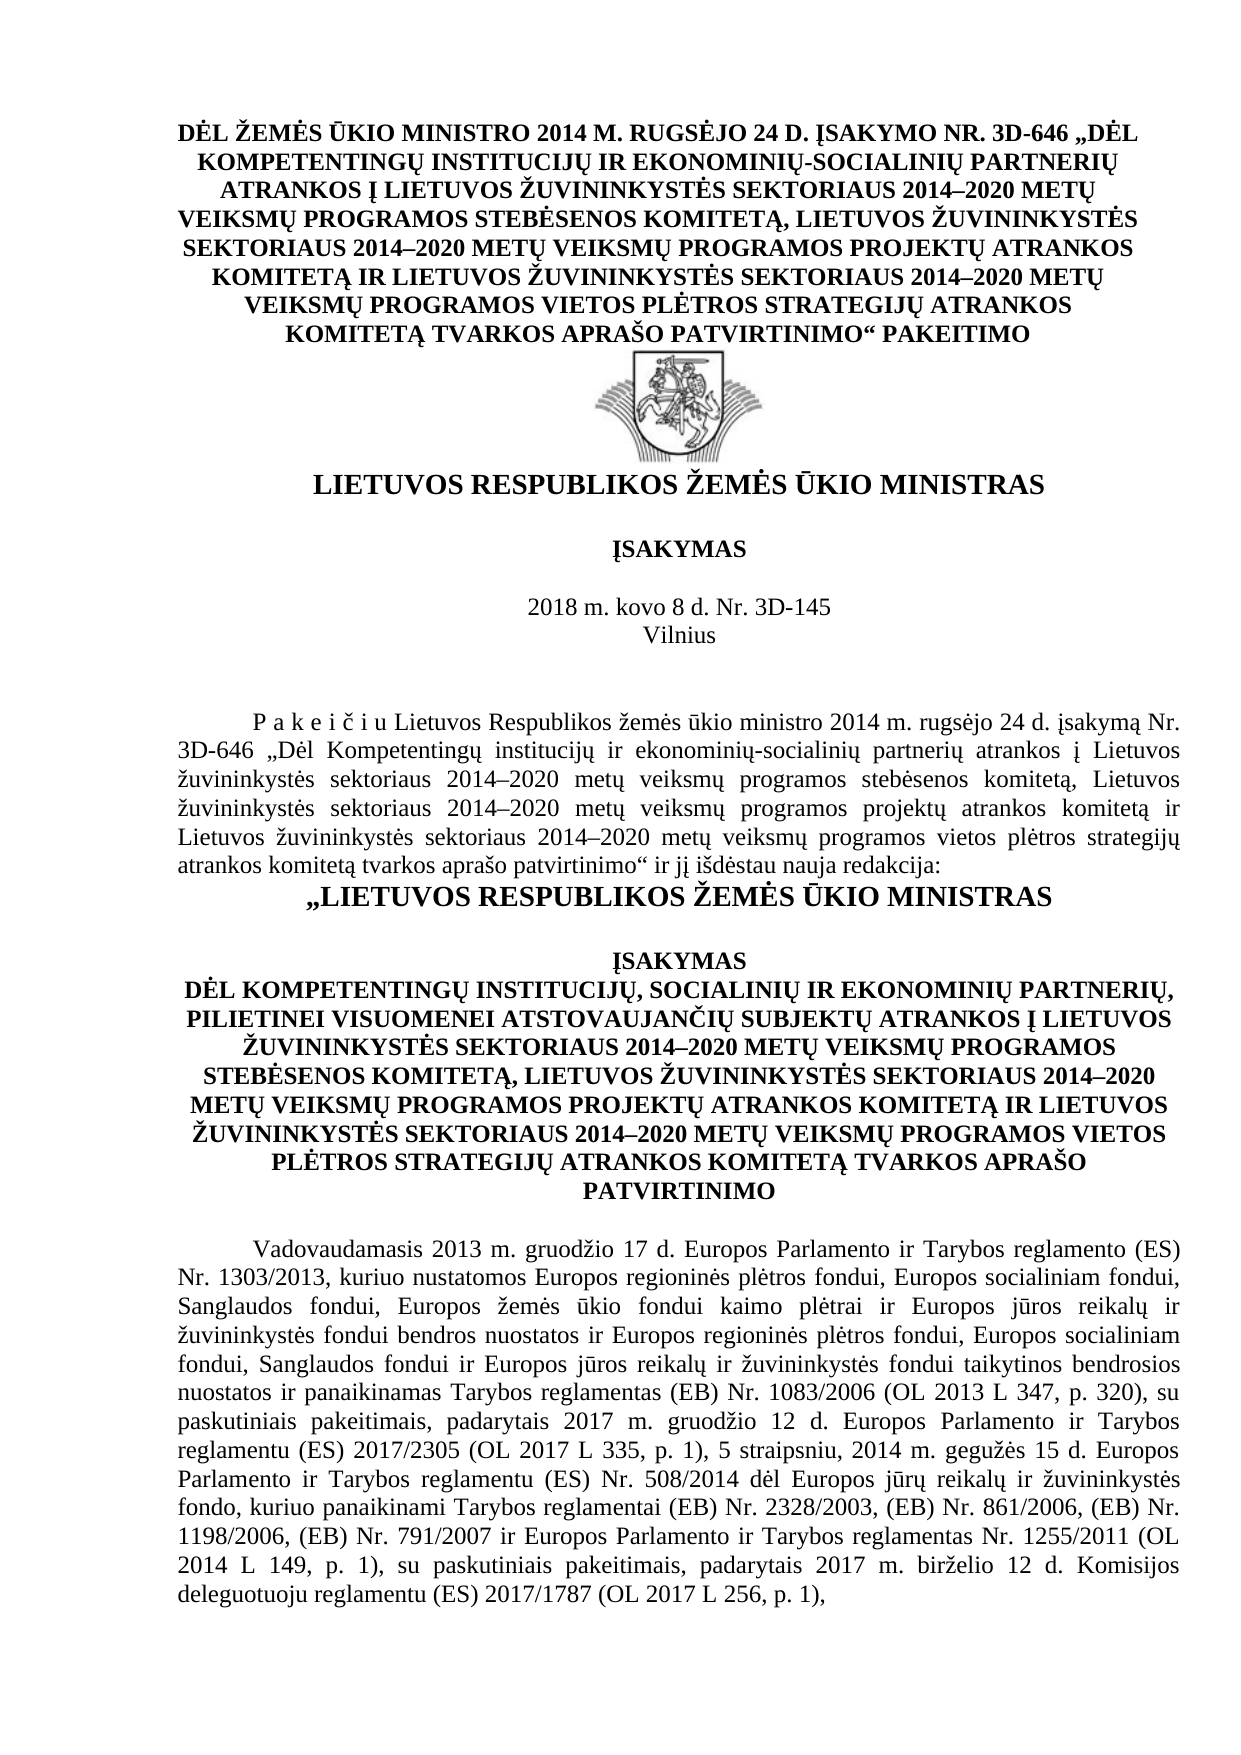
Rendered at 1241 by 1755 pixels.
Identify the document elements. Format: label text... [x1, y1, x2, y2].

text DĖL KOMPETENTINGŲ INSTITUCIJŲ, SOCIALINIŲ IR EKONOMINIŲ PARTNERIŲ, PILIETINEI VISUOMENEI ATSTOVAUJANČIŲ SUBJEKTŲ ATRANKOS Į LIETUVOS ŽUVININKYSTĖS SEKTORIAUS 2014–2020 METŲ VEIKSMŲ PROGRAMOS STEBĖSENOS KOMITETĄ, LIETUVOS ŽUVININKYSTĖS SEKTORIAUS 2014–2020 METŲ VEIKSMŲ PROGRAMOS PROJEKTŲ ATRANKOS KOMITETĄ IR LIETUVOS ŽUVININKYSTĖS SEKTORIAUS 2014–2020 METŲ VEIKSMŲ PROGRAMOS VIETOS PLĖTROS STRATEGIJŲ ATRANKOS KOMITETĄ TVARKOS APRAŠO PATVIRTINIMO [177, 975, 1181, 1205]
text ĮSAKYMAS [177, 534, 1181, 563]
text P a k e i č i u Lietuvos Respublikos žemės ūkio ministro 2014 m. rugsėjo 24 d. įsakymą Nr. 3D-646 „Dėl Kompetentingų institucijų ir ekonominių-socialinių partnerių atrankos į Lietuvos žuvininkystės sektoriaus 2014–2020 metų veiksmų programos stebėsenos komitetą, Lietuvos žuvininkystės sektoriaus 2014–2020 metų veiksmų programos projektų atrankos komitetą ir Lietuvos žuvininkystės sektoriaus 2014–2020 metų veiksmų programos vietos plėtros strategijų atrankos komitetą tvarkos aprašo patvirtinimo“ ir jį išdėstau nauja redakcija: [177, 707, 1181, 879]
text ĮSAKYMAS [177, 946, 1181, 975]
text 2018 m. kovo 8 d. Nr. 3D-145 [177, 592, 1181, 620]
text „LIETUVOS RESPUBLIKOS ŽEMĖS ŪKIO MINISTRAS [177, 879, 1181, 913]
text DĖL ŽEMĖS ŪKIO MINISTRO 2014 M. rugsėjo 24 D. ĮSAKYMO nR. 3d-646 „DĖL KOMPETENTINGŲ INSTITUCIJŲ IR EKONOMINIŲ-SOCIALINIŲ PARTNERIŲ ATRANKOS Į LIETUVOS ŽUVININKYSTĖS SEKTORIAUS 2014–2020 METŲ VEIKSMŲ PROGRAMOS STEBĖSENOS KOMITETĄ, LIETUVOS ŽUVININKYSTĖS SEKTORIAUS 2014–2020 METŲ VEIKSMŲ PROGRAMOS PROJEKTŲ ATRANKOS KOMITETĄ IR LIETUVOS ŽUVININKYSTĖS SEKTORIAUS 2014–2020 METŲ VEIKSMŲ PROGRAMOS VIETOS PLĖTROS STRATEGIJŲ ATRANKOS KOMITETĄ TVARKOS APRAŠO PATVIRTINIMO“ pakeitimo [177, 118, 1139, 348]
text Vadovaudamasis 2013 m. gruodžio 17 d. Europos Parlamento ir Tarybos reglamento (ES) Nr. 1303/2013, kuriuo nustatomos Europos regioninės plėtros fondui, Europos socialiniam fondui, Sanglaudos fondui, Europos žemės ūkio fondui kaimo plėtrai ir Europos jūros reikalų ir žuvininkystės fondui bendros nuostatos ir Europos regioninės plėtros fondui, Europos socialiniam fondui, Sanglaudos fondui ir Europos jūros reikalų ir žuvininkystės fondui taikytinos bendrosios nuostatos ir panaikinamas Tarybos reglamentas (EB) Nr. 1083/2006 (OL 2013 L 347, p. 320), su paskutiniais pakeitimais, padarytais 2017 m. gruodžio 12 d. Europos Parlamento ir Tarybos reglamentu (ES) 2017/2305 (OL 2017 L 335, p. 1), 5 straipsniu, 2014 m. gegužės 15 d. Europos Parlamento ir Tarybos reglamentu (ES) Nr. 508/2014 dėl Europos jūrų reikalų ir žuvininkystės fondo, kuriuo panaikinami Tarybos reglamentai (EB) Nr. 2328/2003, (EB) Nr. 861/2006, (EB) Nr. 1198/2006, (EB) Nr. 791/2007 ir Europos Parlamento ir Tarybos reglamentas Nr. 1255/2011 (OL 2014 L 149, p. 1), su paskutiniais pakeitimais, padarytais 2017 m. birželio 12 d. Komisijos deleguotuoju reglamentu (ES) 2017/1787 (OL 2017 L 256, p. 1), [177, 1234, 1181, 1607]
text Vilnius [177, 620, 1181, 649]
text LIETUVOS RESPUBLIKOS ŽEMĖS ŪKIO MINISTRAS [177, 467, 1181, 501]
